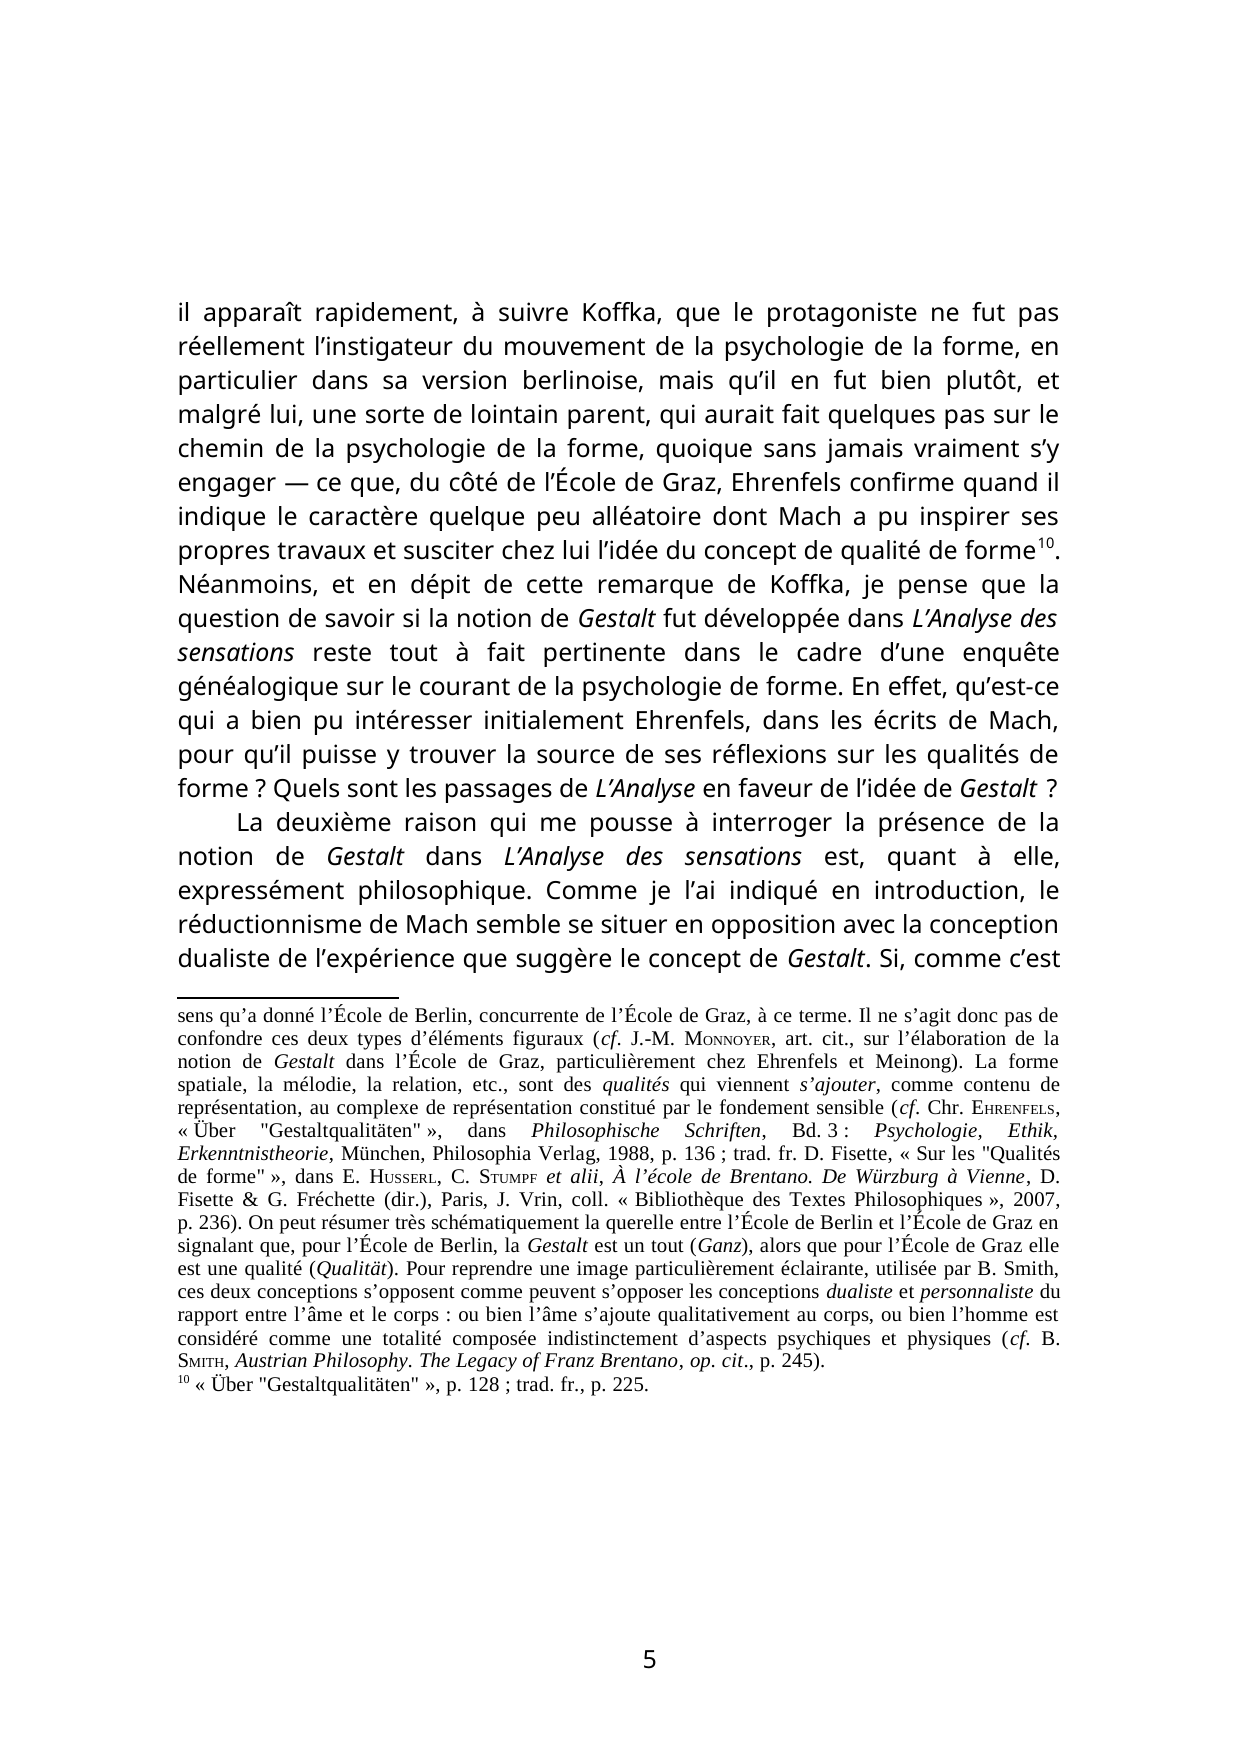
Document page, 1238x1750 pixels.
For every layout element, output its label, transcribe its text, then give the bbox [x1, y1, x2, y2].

text « Über "Gestaltqualitäten" », p. 128 ; trad. fr., p. 225. [177, 1372, 1061, 1395]
text La deuxième raison qui me pousse à interroger la présence de la notion de Gestalt dans L’Analyse des sensations est, quant à elle, expressément philosophique. Comme je l’ai indiqué en introduction, le réductionnisme de Mach semble se situer en opposition avec la conception dualiste de l’expérience que suggère le concept de Gestalt. Si, comme c’est [177, 805, 1061, 974]
text sens qu’a donné l’École de Berlin, concurrente de l’École de Graz, à ce terme. Il ne s’agit donc pas de confondre ces deux types d’éléments figuraux (cf. J.-M. Monnoyer, art. cit., sur l’élaboration de la notion de Gestalt dans l’École de Graz, particulièrement chez Ehrenfels et Meinong). La forme spatiale, la mélodie, la relation, etc., sont des qualités qui viennent s’ajouter, comme contenu de représentation, au complexe de représentation constitué par le fondement sensible (cf. Chr. Ehrenfels, « Über "Gestaltqualitäten" », dans Philosophische Schriften, Bd. 3 : Psychologie, Ethik, Erkenntnistheorie, München, Philosophia Verlag, 1988, p. 136 ; trad. fr. D. Fisette, « Sur les "Qualités de forme" », dans E. Husserl, C. Stumpf et alii, À l’école de Brentano. De Würzburg à Vienne, D. Fisette & G. Fréchette (dir.), Paris, J. Vrin, coll. « Bibliothèque des Textes Philosophiques », 2007, p. 236). On peut résumer très schématiquement la querelle entre l’École de Berlin et l’École de Graz en signalant que, pour l’École de Berlin, la Gestalt est un tout (Ganz), alors que pour l’École de Graz elle est une qualité (Qualität). Pour reprendre une image particulièrement éclairante, utilisée par B. Smith, ces deux conceptions s’opposent comme peuvent s’opposer les conceptions dualiste et personnaliste du rapport entre l’âme et le corps : ou bien l’âme s’ajoute qualitativement au corps, ou bien l’homme est considéré comme une totalité composée indistinctement d’aspects psychiques et physiques (cf. B. Smith, Austrian Philosophy. The Legacy of Franz Brentano, op. cit., p. 245). [177, 1004, 1061, 1372]
text L’historiographie de la psychologie expérimentale a fait des travaux d’Ernst Mach le prodrome des recherches sur la psychologie de la Gestalt — probablement aidée par la première génération des psychologues de la forme, surtout par Ehrenfels, qui indiquait au début de son célèbre article avoir trouvé dans Les Contributions à l’analyse des sensations, parues en 1886, le point de départ de son étude « Sur les "Qualités de forme" ». Or, il apparaît rapidement, à suivre Koffka, que le protagoniste ne fut pas réellement l’instigateur du mouvement de la psychologie de la forme, en particulier dans sa version berlinoise, mais qu’il en fut bien plutôt, et malgré lui, une sorte de lointain parent, qui aurait fait quelques pas sur le chemin de la psychologie de la forme, quoique sans jamais vraiment s’y engager — ce que, du côté de l’École de Graz, Ehrenfels confirme quand il indique le caractère quelque peu alléatoire dont Mach a pu inspirer ses propres travaux et susciter chez lui l’idée du concept de qualité de forme. Néanmoins, et en dépit de cette remarque de Koffka, je pense que la question de savoir si la notion de Gestalt fut développée dans L’Analyse des sensations reste tout à fait pertinente dans le cadre d’une enquête généalogique sur le courant de la psychologie de forme. En effet, qu’est-ce qui a bien pu intéresser initialement Ehrenfels, dans les écrits de Mach, pour qu’il puisse y trouver la source de ses réflexions sur les qualités de forme ? Quels sont les passages de L’Analyse en faveur de l’idée de Gestalt ? [177, 295, 1061, 805]
